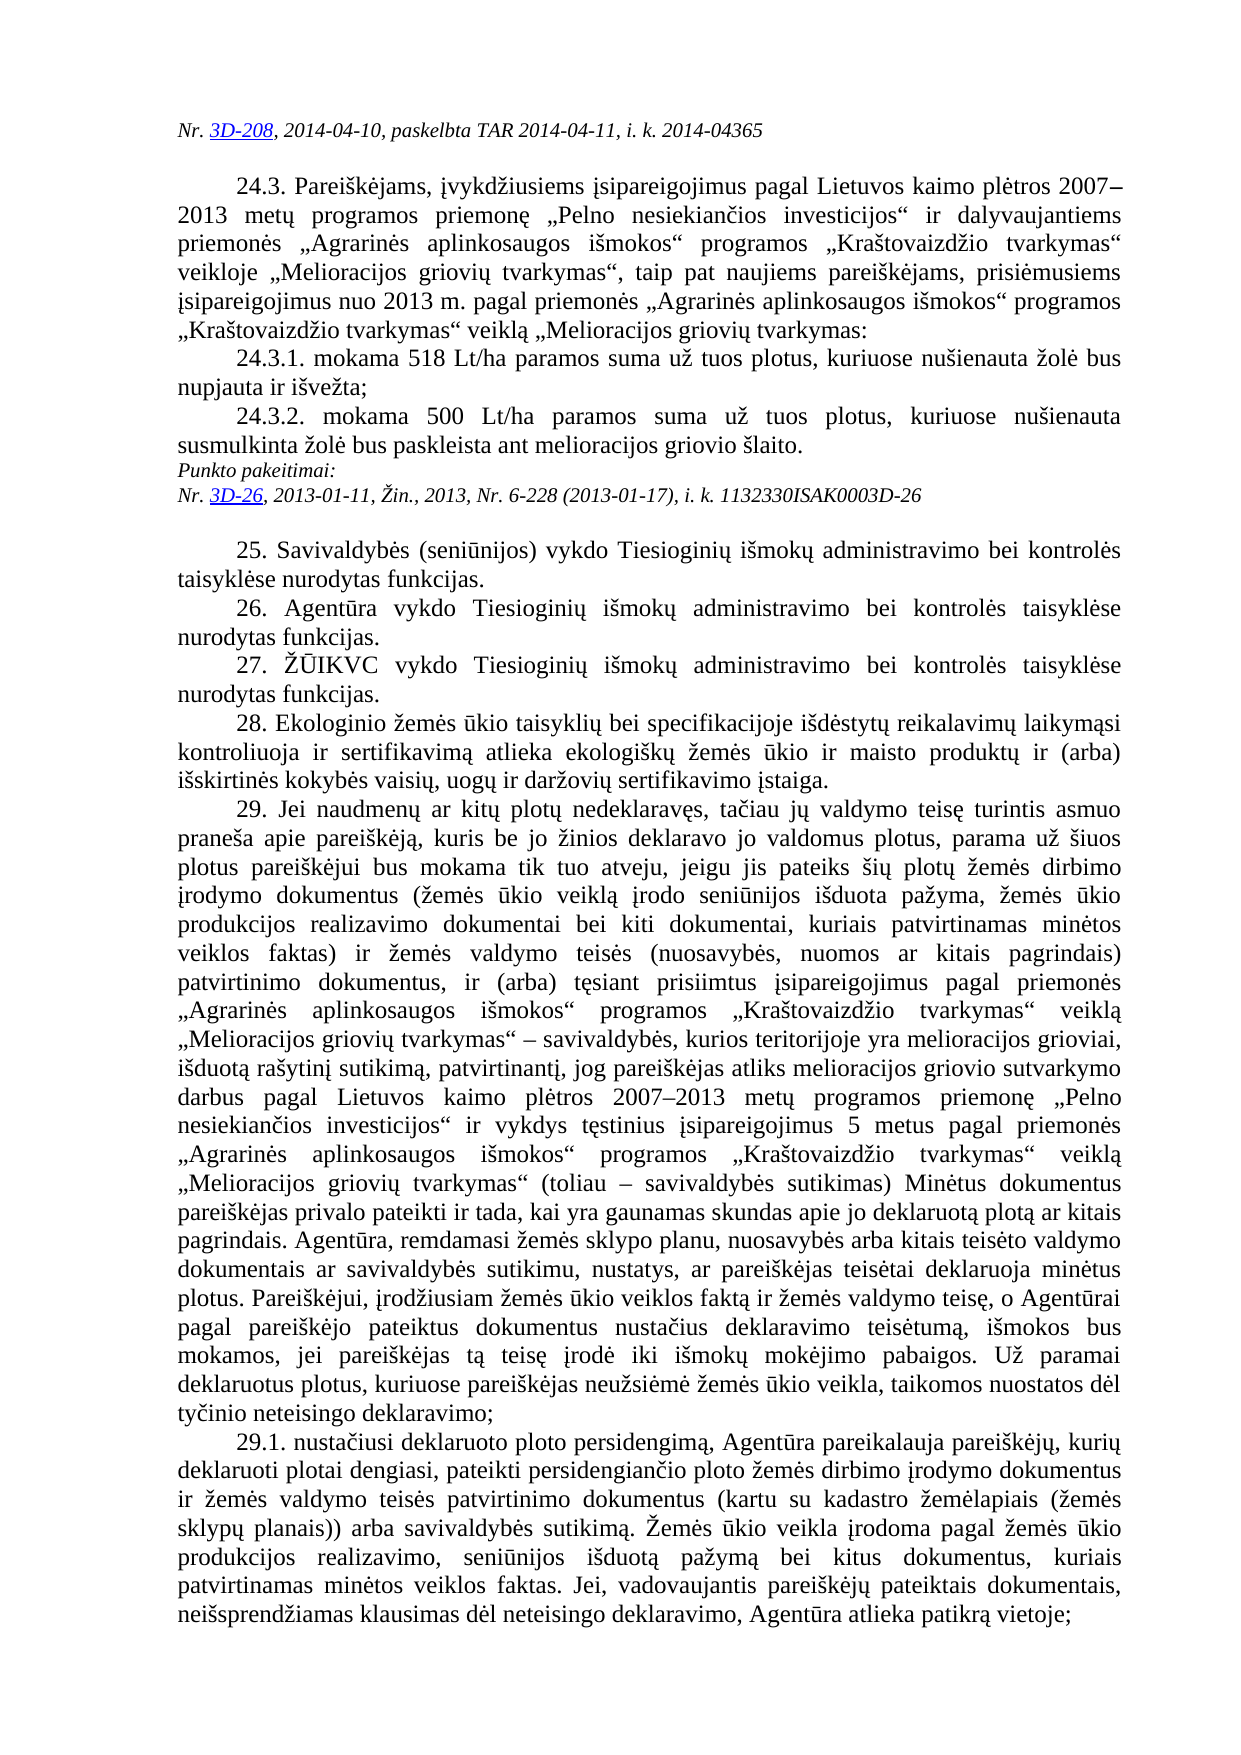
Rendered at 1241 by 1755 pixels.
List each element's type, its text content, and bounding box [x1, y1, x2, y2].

text Nr. 3D-208, 2014-04-10, paskelbta TAR 2014-04-11, i. k. 2014-04365 [177, 118, 1122, 142]
text 24.3.1. mokama 518 Lt/ha paramos suma už tuos plotus, kuriuose nušienauta žolė bus nupjauta ir išvežta; [177, 343, 1122, 401]
text 28. Ekologinio žemės ūkio taisyklių bei specifikacijoje išdėstytų reikalavimų laikymąsi kontroliuoja ir sertifikavimą atlieka ekologiškų žemės ūkio ir maisto produktų ir (arba) išskirtinės kokybės vaisių, uogų ir daržovių sertifikavimo įstaiga. [177, 708, 1122, 794]
text 29. Jei naudmenų ar kitų plotų nedeklaravęs, tačiau jų valdymo teisę turintis asmuo praneša apie pareiškėją, kuris be jo žinios deklaravo jo valdomus plotus, parama už šiuos plotus pareiškėjui bus mokama tik tuo atveju, jeigu jis pateiks šių plotų žemės dirbimo įrodymo dokumentus (žemės ūkio veiklą įrodo seniūnijos išduota pažyma, žemės ūkio produkcijos realizavimo dokumentai bei kiti dokumentai, kuriais patvirtinamas minėtos veiklos faktas) ir žemės valdymo teisės (nuosavybės, nuomos ar kitais pagrindais) patvirtinimo dokumentus, ir (arba) tęsiant prisiimtus įsipareigojimus pagal priemonės „Agrarinės aplinkosaugos išmokos“ programos „Kraštovaizdžio tvarkymas“ veiklą „Melioracijos griovių tvarkymas“ – savivaldybės, kurios teritorijoje yra melioracijos grioviai, išduotą rašytinį sutikimą, patvirtinantį, jog pareiškėjas atliks melioracijos griovio sutvarkymo darbus pagal Lietuvos kaimo plėtros 2007–2013 metų programos priemonę „Pelno nesiekiančios investicijos“ ir vykdys tęstinius įsipareigojimus 5 metus pagal priemonės „Agrarinės aplinkosaugos išmokos“ programos „Kraštovaizdžio tvarkymas“ veiklą „Melioracijos griovių tvarkymas“ (toliau – savivaldybės sutikimas) Minėtus dokumentus pareiškėjas privalo pateikti ir tada, kai yra gaunamas skundas apie jo deklaruotą plotą ar kitais pagrindais. Agentūra, remdamasi žemės sklypo planu, nuosavybės arba kitais teisėto valdymo dokumentais ar savivaldybės sutikimu, nustatys, ar pareiškėjas teisėtai deklaruoja minėtus plotus. Pareiškėjui, įrodžiusiam žemės ūkio veiklos faktą ir žemės valdymo teisę, o Agentūrai pagal pareiškėjo pateiktus dokumentus nustačius deklaravimo teisėtumą, išmokos bus mokamos, jei pareiškėjas tą teisę įrodė iki išmokų mokėjimo pabaigos. Už paramai deklaruotus plotus, kuriuose pareiškėjas neužsiėmė žemės ūkio veikla, taikomos nuostatos dėl tyčinio neteisingo deklaravimo; [177, 794, 1122, 1427]
text Punkto pakeitimai: [177, 458, 1122, 482]
text 24.3.2. mokama 500 Lt/ha paramos suma už tuos plotus, kuriuose nušienauta susmulkinta žolė bus paskleista ant melioracijos griovio šlaito. [177, 401, 1122, 458]
text 24.3. Pareiškėjams, įvykdžiusiems įsipareigojimus pagal Lietuvos kaimo plėtros 2007–2013 metų programos priemonę „Pelno nesiekiančios investicijos“ ir dalyvaujantiems priemonės „Agrarinės aplinkosaugos išmokos“ programos „Kraštovaizdžio tvarkymas“ veikloje „Melioracijos griovių tvarkymas“, taip pat naujiems pareiškėjams, prisiėmusiems įsipareigojimus nuo 2013 m. pagal priemonės „Agrarinės aplinkosaugos išmokos“ programos „Kraštovaizdžio tvarkymas“ veiklą „Melioracijos griovių tvarkymas: [177, 171, 1122, 343]
text 26. Agentūra vykdo Tiesioginių išmokų administravimo bei kontrolės taisyklėse nurodytas funkcijas. [177, 593, 1122, 650]
text 25. Savivaldybės (seniūnijos) vykdo Tiesioginių išmokų administravimo bei kontrolės taisyklėse nurodytas funkcijas. [177, 535, 1122, 593]
text 29.1. nustačiusi deklaruoto ploto persidengimą, Agentūra pareikalauja pareiškėjų, kurių deklaruoti plotai dengiasi, pateikti persidengiančio ploto žemės dirbimo įrodymo dokumentus ir žemės valdymo teisės patvirtinimo dokumentus (kartu su kadastro žemėlapiais (žemės sklypų planais)) arba savivaldybės sutikimą. Žemės ūkio veikla įrodoma pagal žemės ūkio produkcijos realizavimo, seniūnijos išduotą pažymą bei kitus dokumentus, kuriais patvirtinamas minėtos veiklos faktas. Jei, vadovaujantis pareiškėjų pateiktais dokumentais, neišsprendžiamas klausimas dėl neteisingo deklaravimo, Agentūra atlieka patikrą vietoje; [177, 1427, 1122, 1628]
text 27. ŽŪIKVC vykdo Tiesioginių išmokų administravimo bei kontrolės taisyklėse nurodytas funkcijas. [177, 650, 1122, 708]
text Nr. 3D-26, 2013-01-11, Žin., 2013, Nr. 6-228 (2013-01-17), i. k. 1132330ISAK0003D-26 [177, 482, 1122, 507]
